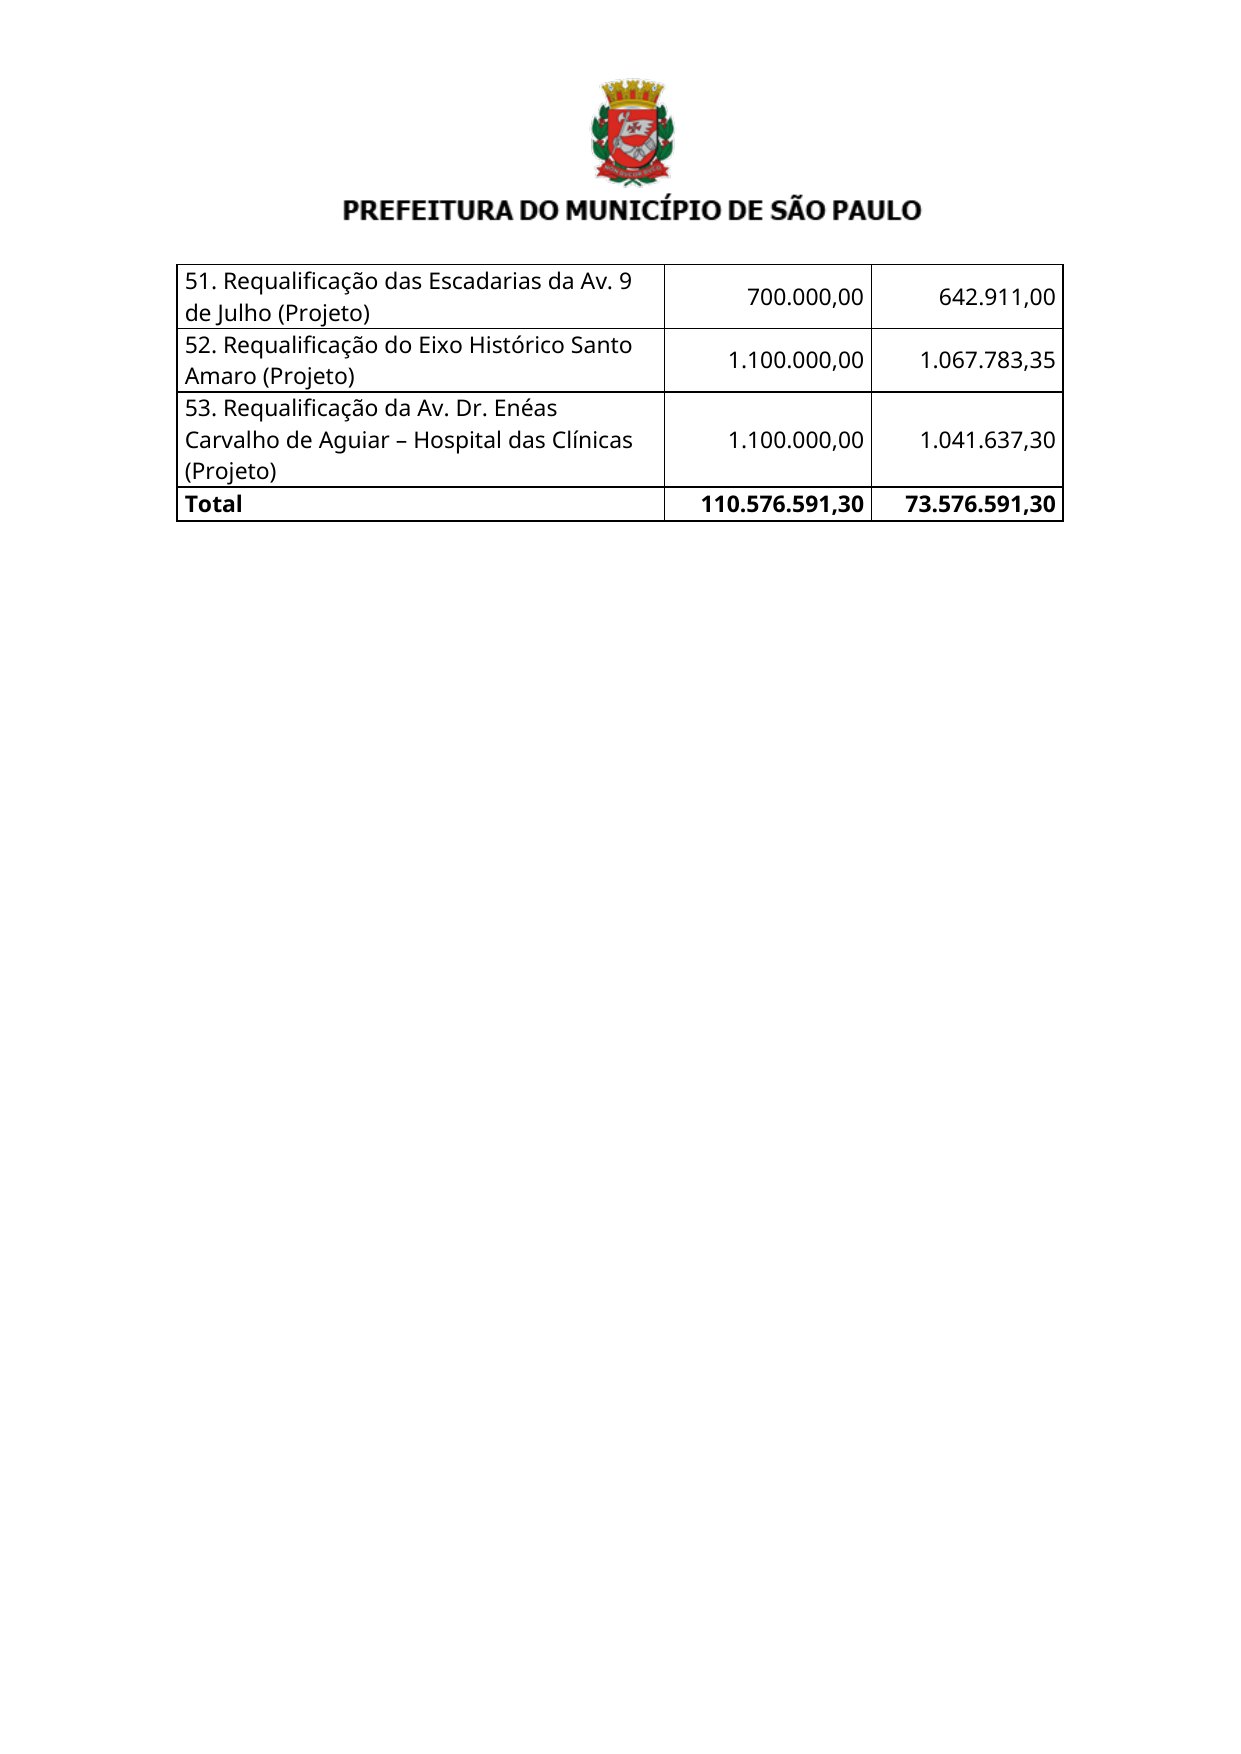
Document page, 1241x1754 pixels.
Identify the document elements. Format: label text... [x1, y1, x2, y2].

table_cell 73.576.591,30 [872, 488, 1062, 519]
table_cell 1.100.000,00 [665, 393, 871, 486]
table_cell 53. Requalificação da Av. Dr. Enéas Carvalho de Aguiar – Hospital das Clínicas (Projeto) [178, 393, 664, 486]
table_cell 1.067.783,35 [872, 329, 1062, 391]
table_cell 642.911,00 [872, 265, 1062, 328]
table_cell 51. Requalificação das Escadarias da Av. 9 de Julho (Projeto) [178, 265, 664, 328]
table_cell 110.576.591,30 [665, 488, 871, 519]
table_cell 1.100.000,00 [665, 329, 871, 391]
table_cell 1.041.637,30 [872, 393, 1062, 486]
table_cell Total [178, 488, 664, 519]
table_cell 700.000,00 [665, 265, 871, 328]
table_cell 52. Requalificação do Eixo Histórico Santo Amaro (Projeto) [178, 329, 664, 391]
